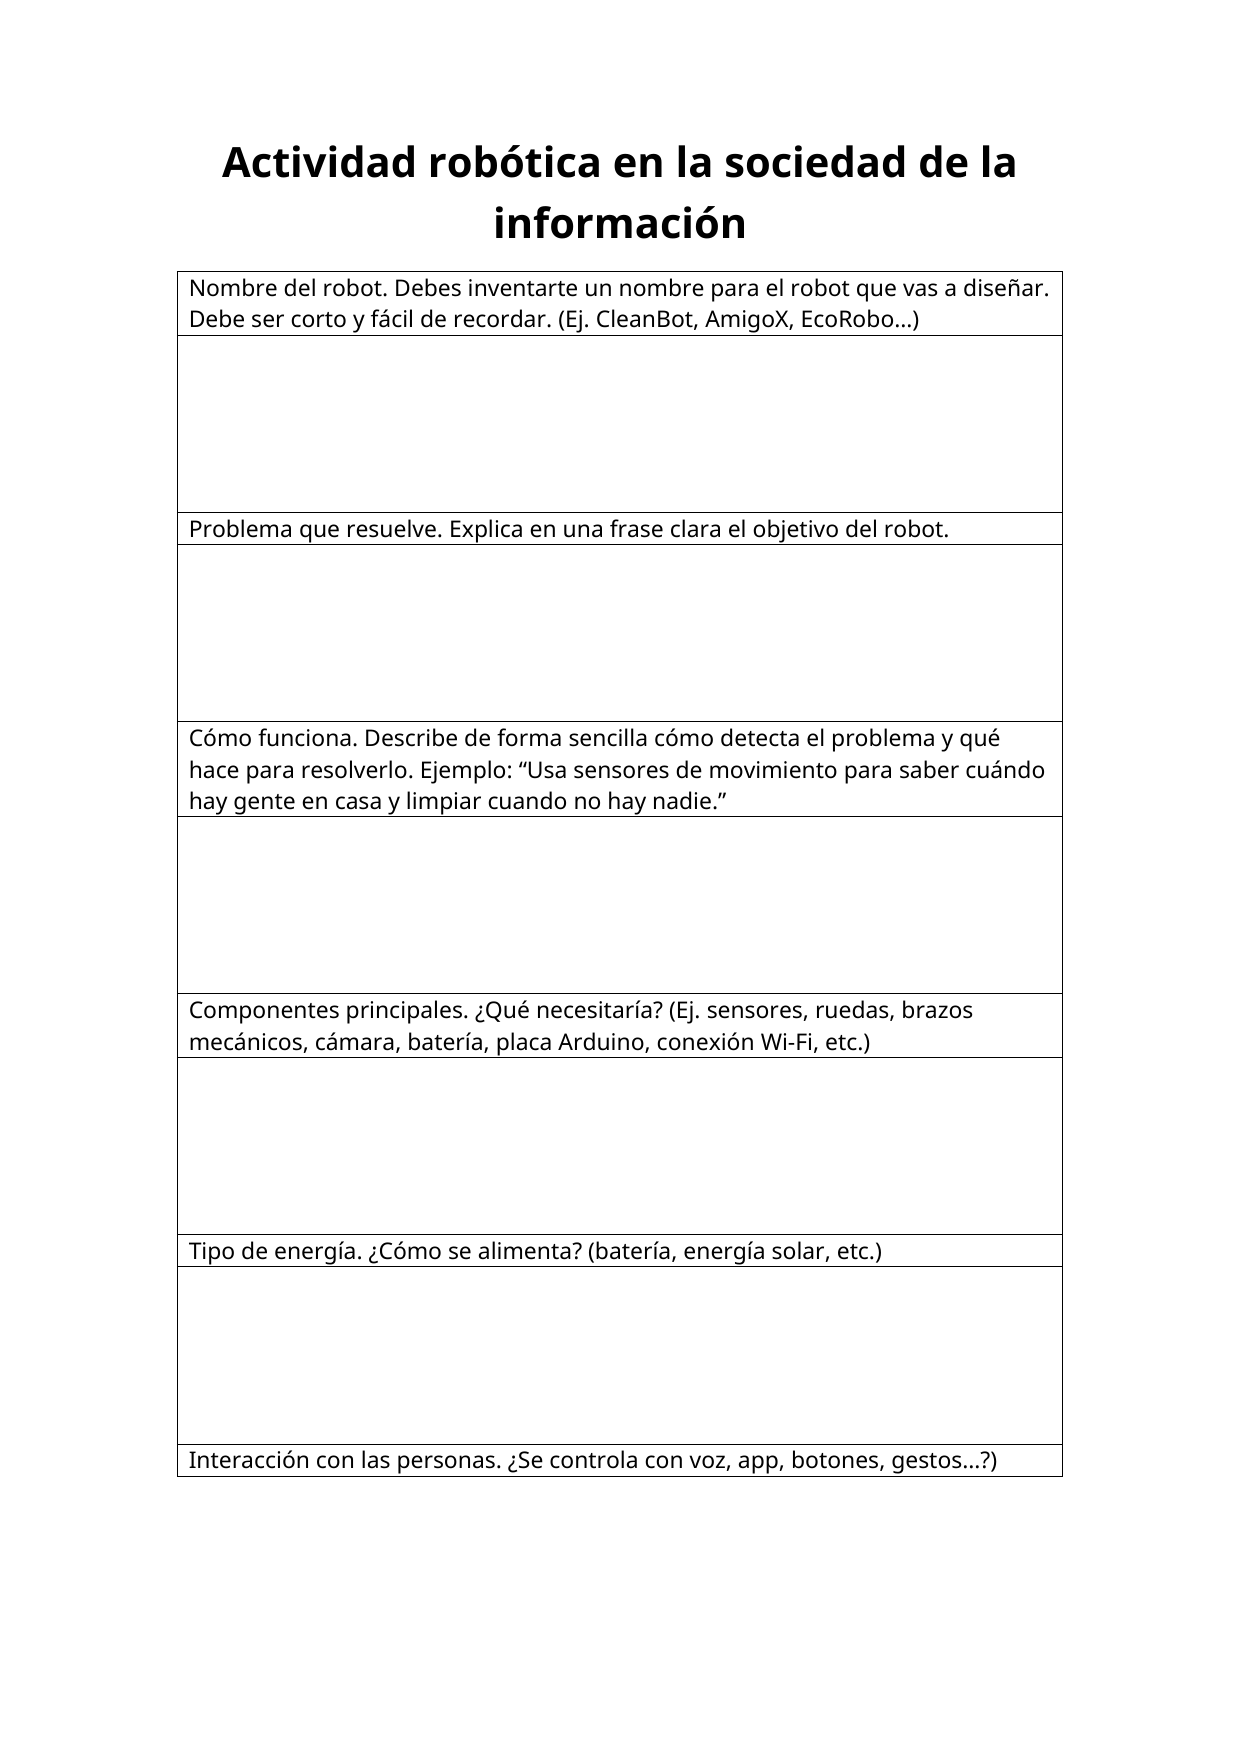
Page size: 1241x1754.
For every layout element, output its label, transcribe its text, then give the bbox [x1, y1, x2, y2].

table_cell [178, 1058, 1062, 1234]
table_cell [178, 336, 1062, 512]
table_cell Problema que resuelve. Explica en una frase clara el objetivo del robot. [178, 513, 1062, 544]
text Actividad robótica en la sociedad de la información [177, 133, 1063, 250]
table_cell Cómo funciona. Describe de forma sencilla cómo detecta el problema y qué hace para resolverlo. Ejemplo: “Usa sensores de movimiento para saber cuándo hay gente en casa y limpiar cuando no hay nadie.” [178, 722, 1062, 816]
table_cell [178, 817, 1062, 993]
table_cell [178, 545, 1062, 721]
table_cell [178, 1267, 1062, 1443]
table_cell Componentes principales. ¿Qué necesitaría? (Ej. sensores, ruedas, brazos mecánicos, cámara, batería, placa Arduino, conexión Wi-Fi, etc.) [178, 994, 1062, 1057]
table_cell Tipo de energía. ¿Cómo se alimenta? (batería, energía solar, etc.) [178, 1235, 1062, 1266]
table_cell Interacción con las personas. ¿Se controla con voz, app, botones, gestos…?) [178, 1445, 1062, 1476]
table_header Nombre del robot. Debes inventarte un nombre para el robot que vas a diseñar. Debe ser corto y fácil de recordar. (Ej. CleanBot, AmigoX, EcoRobo…) [178, 272, 1062, 334]
